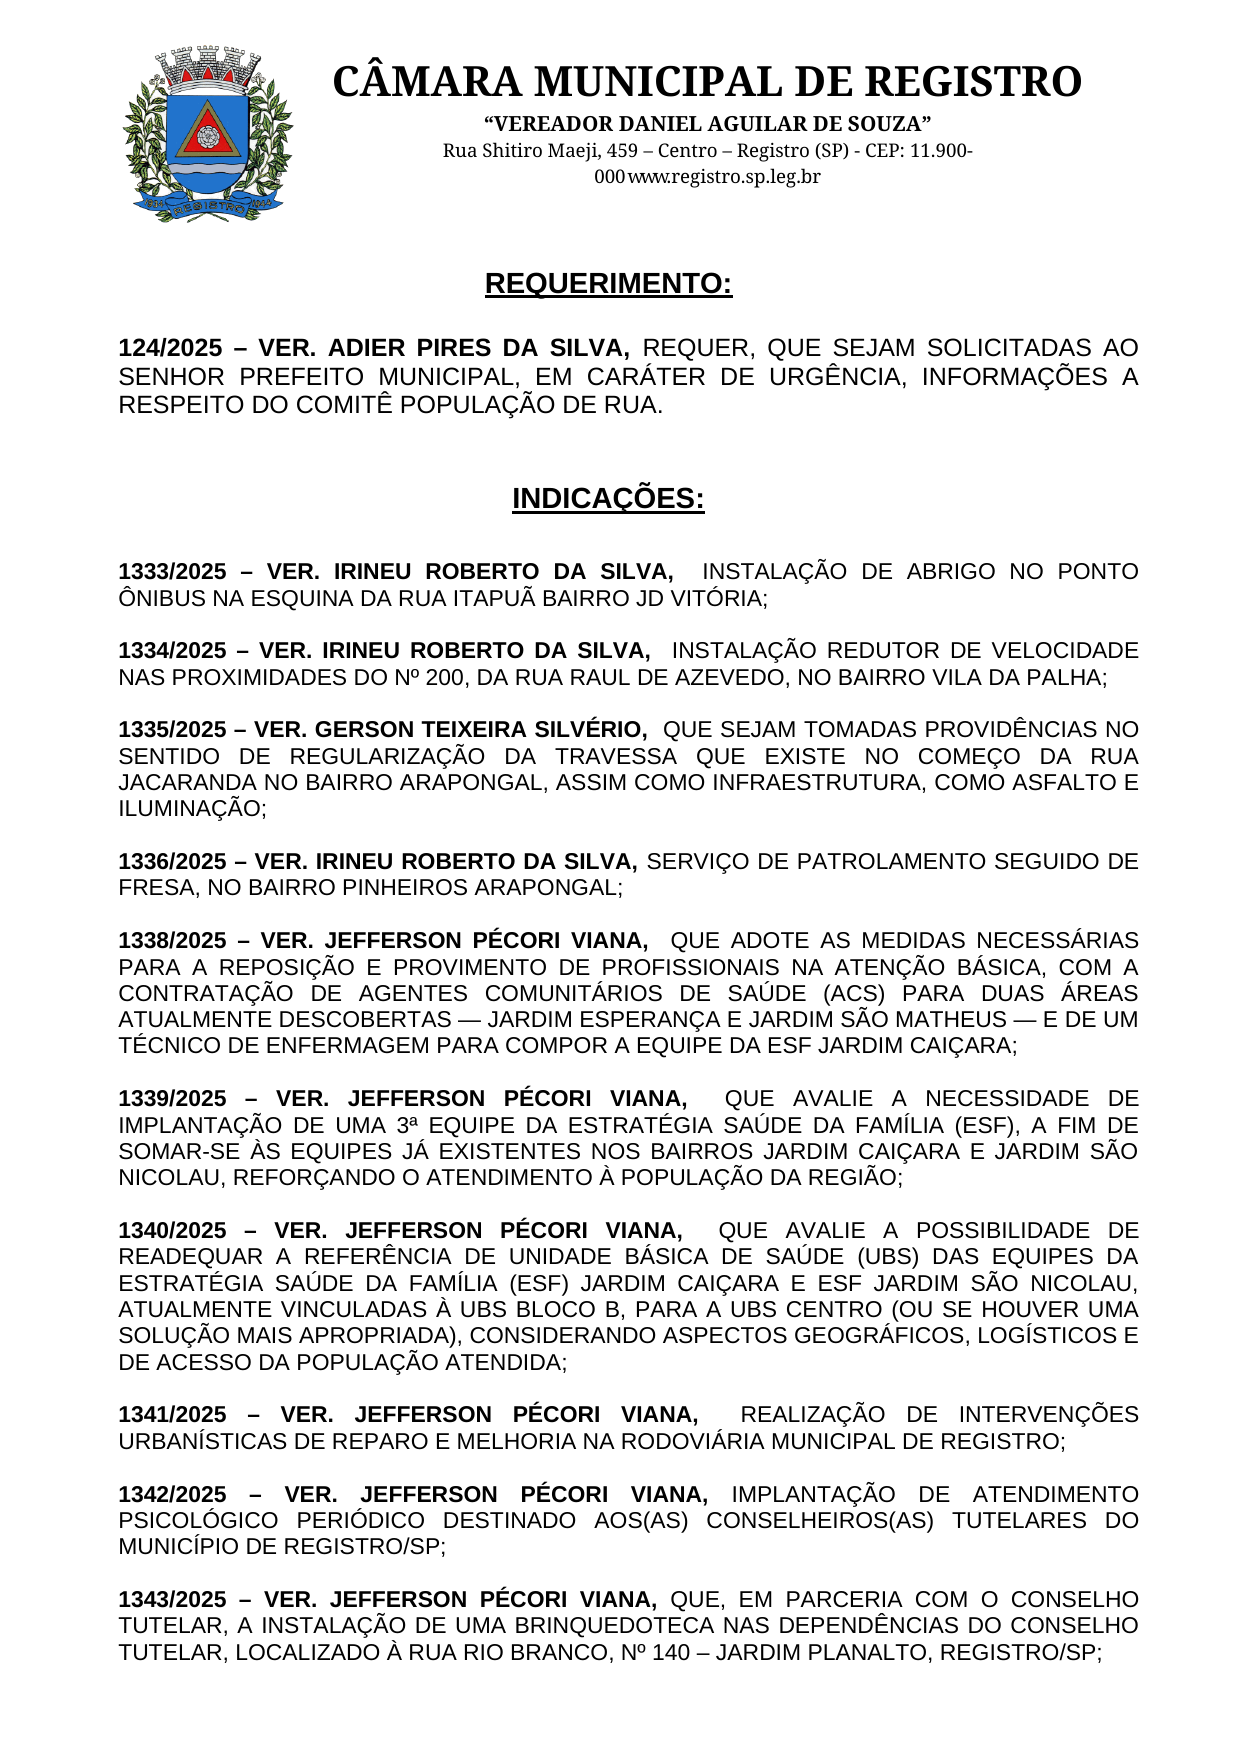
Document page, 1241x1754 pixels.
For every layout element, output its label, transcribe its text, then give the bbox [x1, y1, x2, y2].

subtitle REQUERIMENTO: [118, 266, 1099, 299]
text 1336/2025 – VER. IRINEU ROBERTO DA SILVA, SERVIÇO DE PATROLAMENTO SEGUIDO DE FRESA, NO BAIRRO PINHEIROS ARAPONGAL; [118, 848, 1140, 901]
subtitle INDICAÇÕES: [118, 481, 1099, 515]
text 1342/2025 – VER. JEFFERSON PÉCORI VIANA, IMPLANTAÇÃO DE ATENDIMENTO PSICOLÓGICO PERIÓDICO DESTINADO AOS(AS) CONSELHEIROS(AS) TUTELARES DO MUNICÍPIO DE REGISTRO/SP; [118, 1481, 1140, 1559]
picture [118, 39, 298, 228]
text 1341/2025 – VER. JEFFERSON PÉCORI VIANA, REALIZAÇÃO DE INTERVENÇÕES URBANÍSTICAS DE REPARO E MELHORIA NA RODOVIÁRIA MUNICIPAL DE REGISTRO; [118, 1401, 1140, 1454]
text 1335/2025 – VER. GERSON TEIXEIRA SILVÉRIO, QUE SEJAM TOMADAS PROVIDÊNCIAS NO SENTIDO DE REGULARIZAÇÃO DA TRAVESSA QUE EXISTE NO COMEÇO DA RUA JACARANDA NO BAIRRO ARAPONGAL, ASSIM COMO INFRAESTRUTURA, COMO ASFALTO E ILUMINAÇÃO; [118, 716, 1140, 822]
text 1333/2025 – VER. IRINEU ROBERTO DA SILVA, INSTALAÇÃO DE ABRIGO NO PONTO ÔNIBUS NA ESQUINA DA RUA ITAPUÃ BAIRRO JD VITÓRIA; [118, 558, 1140, 611]
text 1338/2025 – VER. JEFFERSON PÉCORI VIANA, QUE ADOTE AS MEDIDAS NECESSÁRIAS PARA A REPOSIÇÃO E PROVIMENTO DE PROFISSIONAIS NA ATENÇÃO BÁSICA, COM A CONTRATAÇÃO DE AGENTES COMUNITÁRIOS DE SAÚDE (ACS) PARA DUAS ÁREAS ATUALMENTE DESCOBERTAS — JARDIM ESPERANÇA E JARDIM SÃO MATHEUS — E DE UM TÉCNICO DE ENFERMAGEM PARA COMPOR A EQUIPE DA ESF JARDIM CAIÇARA; [118, 927, 1140, 1059]
text 1340/2025 – VER. JEFFERSON PÉCORI VIANA, QUE AVALIE A POSSIBILIDADE DE READEQUAR A REFERÊNCIA DE UNIDADE BÁSICA DE SAÚDE (UBS) DAS EQUIPES DA ESTRATÉGIA SAÚDE DA FAMÍLIA (ESF) JARDIM CAIÇARA E ESF JARDIM SÃO NICOLAU, ATUALMENTE VINCULADAS À UBS BLOCO B, PARA A UBS CENTRO (OU SE HOUVER UMA SOLUÇÃO MAIS APROPRIADA), CONSIDERANDO ASPECTOS GEOGRÁFICOS, LOGÍSTICOS E DE ACESSO DA POPULAÇÃO ATENDIDA; [118, 1217, 1140, 1375]
text 1334/2025 – VER. IRINEU ROBERTO DA SILVA, INSTALAÇÃO REDUTOR DE VELOCIDADE NAS PROXIMIDADES DO Nº 200, DA RUA RAUL DE AZEVEDO, NO BAIRRO VILA DA PALHA; [118, 637, 1140, 690]
text 124/2025 – VER. ADIER PIRES DA SILVA, REQUER, QUE SEJAM SOLICITADAS AO SENHOR PREFEITO MUNICIPAL, EM CARÁTER DE URGÊNCIA, INFORMAÇÕES A RESPEITO DO COMITÊ POPULAÇÃO DE RUA. [118, 333, 1140, 419]
text 1339/2025 – VER. JEFFERSON PÉCORI VIANA, QUE AVALIE A NECESSIDADE DE IMPLANTAÇÃO DE UMA 3ª EQUIPE DA ESTRATÉGIA SAÚDE DA FAMÍLIA (ESF), A FIM DE SOMAR-SE ÀS EQUIPES JÁ EXISTENTES NOS BAIRROS JARDIM CAIÇARA E JARDIM SÃO NICOLAU, REFORÇANDO O ATENDIMENTO À POPULAÇÃO DA REGIÃO; [118, 1085, 1140, 1191]
text 1343/2025 – VER. JEFFERSON PÉCORI VIANA, QUE, EM PARCERIA COM O CONSELHO TUTELAR, A INSTALAÇÃO DE UMA BRINQUEDOTECA NAS DEPENDÊNCIAS DO CONSELHO TUTELAR, LOCALIZADO À RUA RIO BRANCO, Nº 140 – JARDIM PLANALTO, REGISTRO/SP; [118, 1586, 1140, 1665]
